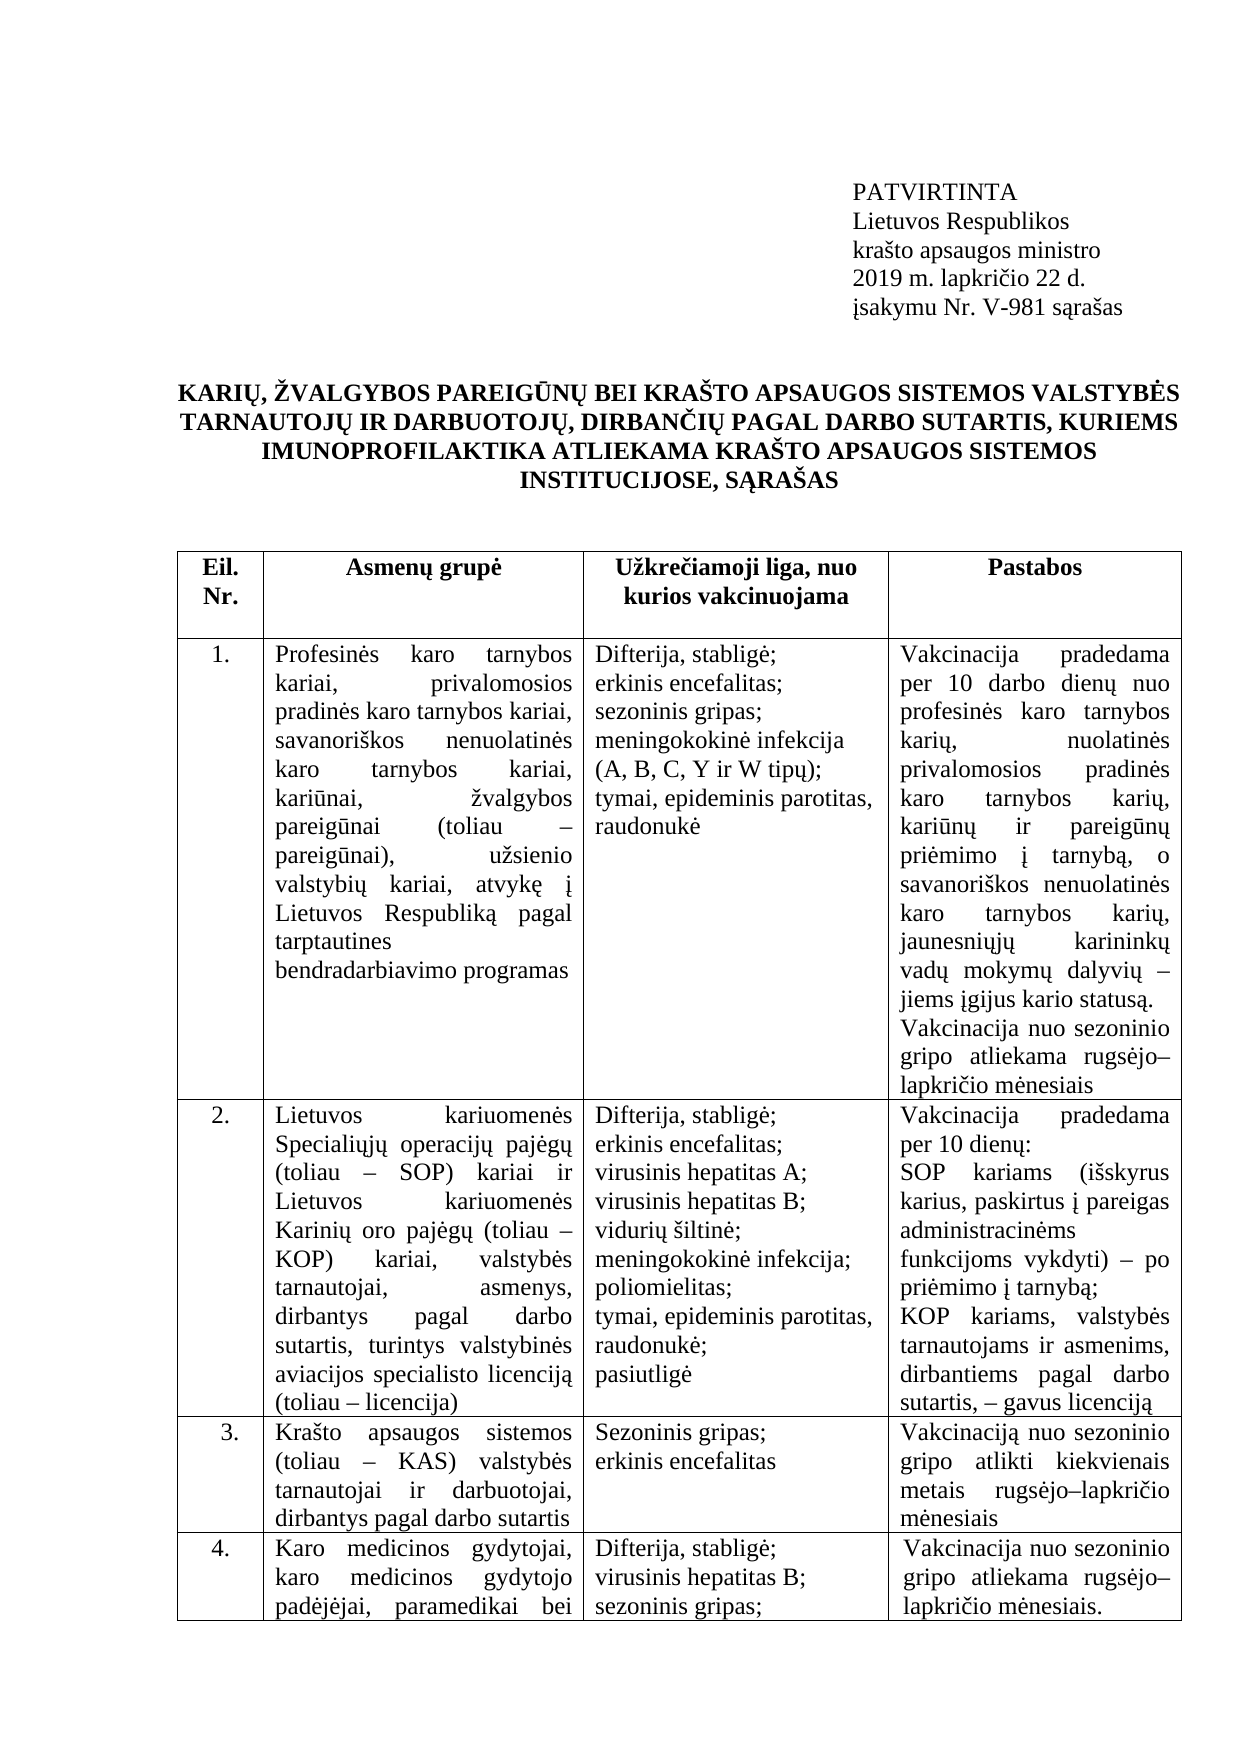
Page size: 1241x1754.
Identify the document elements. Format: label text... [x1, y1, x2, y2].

table_cell 2. [178, 1100, 263, 1416]
table_cell Vakcinacija pradedama per 10 dienų: SOP kariams (išskyrus karius, paskirtus į pareigas administracinėms funkcijoms vykdyti) – po priėmimo į tarnybą; KOP kariams, valstybės tarnautojams ir asmenims, dirbantiems pagal darbo sutartis, – gavus licenciją [889, 1100, 1181, 1416]
table_cell Sezoninis gripas; erkinis encefalitas [584, 1417, 888, 1532]
table_header Eil. Nr. [178, 552, 263, 638]
table_cell Vakcinacija nuo sezoninio gripo atliekama rugsėjo–lapkričio mėnesiais. [889, 1533, 1181, 1619]
table_cell Profesinės karo tarnybos kariai, privalomosios pradinės karo tarnybos kariai, savanoriškos nenuolatinės karo tarnybos kariai, kariūnai, žvalgybos pareigūnai (toliau – pareigūnai), užsienio valstybių kariai, atvykę į Lietuvos Respubliką pagal tarptautines bendradarbiavimo programas [264, 639, 583, 1099]
table_cell Lietuvos kariuomenės Specialiųjų operacijų pajėgų (toliau – SOP) kariai ir Lietuvos kariuomenės Karinių oro pajėgų (toliau – KOP) kariai, valstybės tarnautojai, asmenys, dirbantys pagal darbo sutartis, turintys valstybinės aviacijos specialisto licenciją (toliau – licencija) [264, 1100, 583, 1416]
table_cell 1. [178, 639, 263, 1099]
table_cell Krašto apsaugos sistemos (toliau – KAS) valstybės tarnautojai ir darbuotojai, dirbantys pagal darbo sutartis [264, 1417, 583, 1532]
table_cell Karo medicinos gydytojai, karo medicinos gydytojo padėjėjai, paramedikai bei [264, 1533, 583, 1619]
table_header Pastabos [889, 552, 1181, 638]
text PATVIRTINTA [827, 177, 1181, 206]
table_cell Difterija, stabligė; erkinis encefalitas; virusinis hepatitas A; virusinis hepatitas B; vidurių šiltinė; meningokokinė infekcija; poliomielitas; tymai, epideminis parotitas, raudonukė; pasiutligė [584, 1100, 888, 1416]
text KARIŲ, ŽVALGYBOS PAREIGŪNŲ BEI KRAŠTO APSAUGOS SISTEMOS VALSTYBĖS TARNAUTOJŲ IR DARBUOTOJŲ, DIRBANČIŲ PAGAL DARBO SUTARTIS, KURIEMS IMUNOPROFILAKTIKA ATLIEKAMA KRAŠTO APSAUGOS SISTEMOS INSTITUCIJOSE, SĄRAŠAS [177, 378, 1181, 493]
text Lietuvos Respublikos [827, 206, 1181, 235]
text 2019 m. lapkričio 22 d. [827, 263, 1181, 292]
text įsakymu Nr. V-981 sąrašas [827, 292, 1181, 321]
table_cell 4. [178, 1533, 263, 1619]
table_header Asmenų grupė [264, 552, 583, 638]
table_cell Difterija, stabligė; virusinis hepatitas B; sezoninis gripas; [584, 1533, 888, 1619]
table_cell Difterija, stabligė; erkinis encefalitas; sezoninis gripas; meningokokinė infekcija (A, B, C, Y ir W tipų); tymai, epideminis parotitas, raudonukė [584, 639, 888, 1099]
table_header Užkrečiamoji liga, nuo kurios vakcinuojama [584, 552, 888, 638]
table_cell Vakcinacija pradedama per 10 darbo dienų nuo profesinės karo tarnybos karių, nuolatinės privalomosios pradinės karo tarnybos karių, kariūnų ir pareigūnų priėmimo į tarnybą, o savanoriškos nenuolatinės karo tarnybos karių, jaunesniųjų karininkų vadų mokymų dalyvių – jiems įgijus kario statusą. Vakcinacija nuo sezoninio gripo atliekama rugsėjo–lapkričio mėnesiais [889, 639, 1181, 1099]
text krašto apsaugos ministro [827, 235, 1181, 263]
table_cell 3. [178, 1417, 263, 1532]
table_cell Vakcinaciją nuo sezoninio gripo atlikti kiekvienais metais rugsėjo–lapkričio mėnesiais [889, 1417, 1181, 1532]
